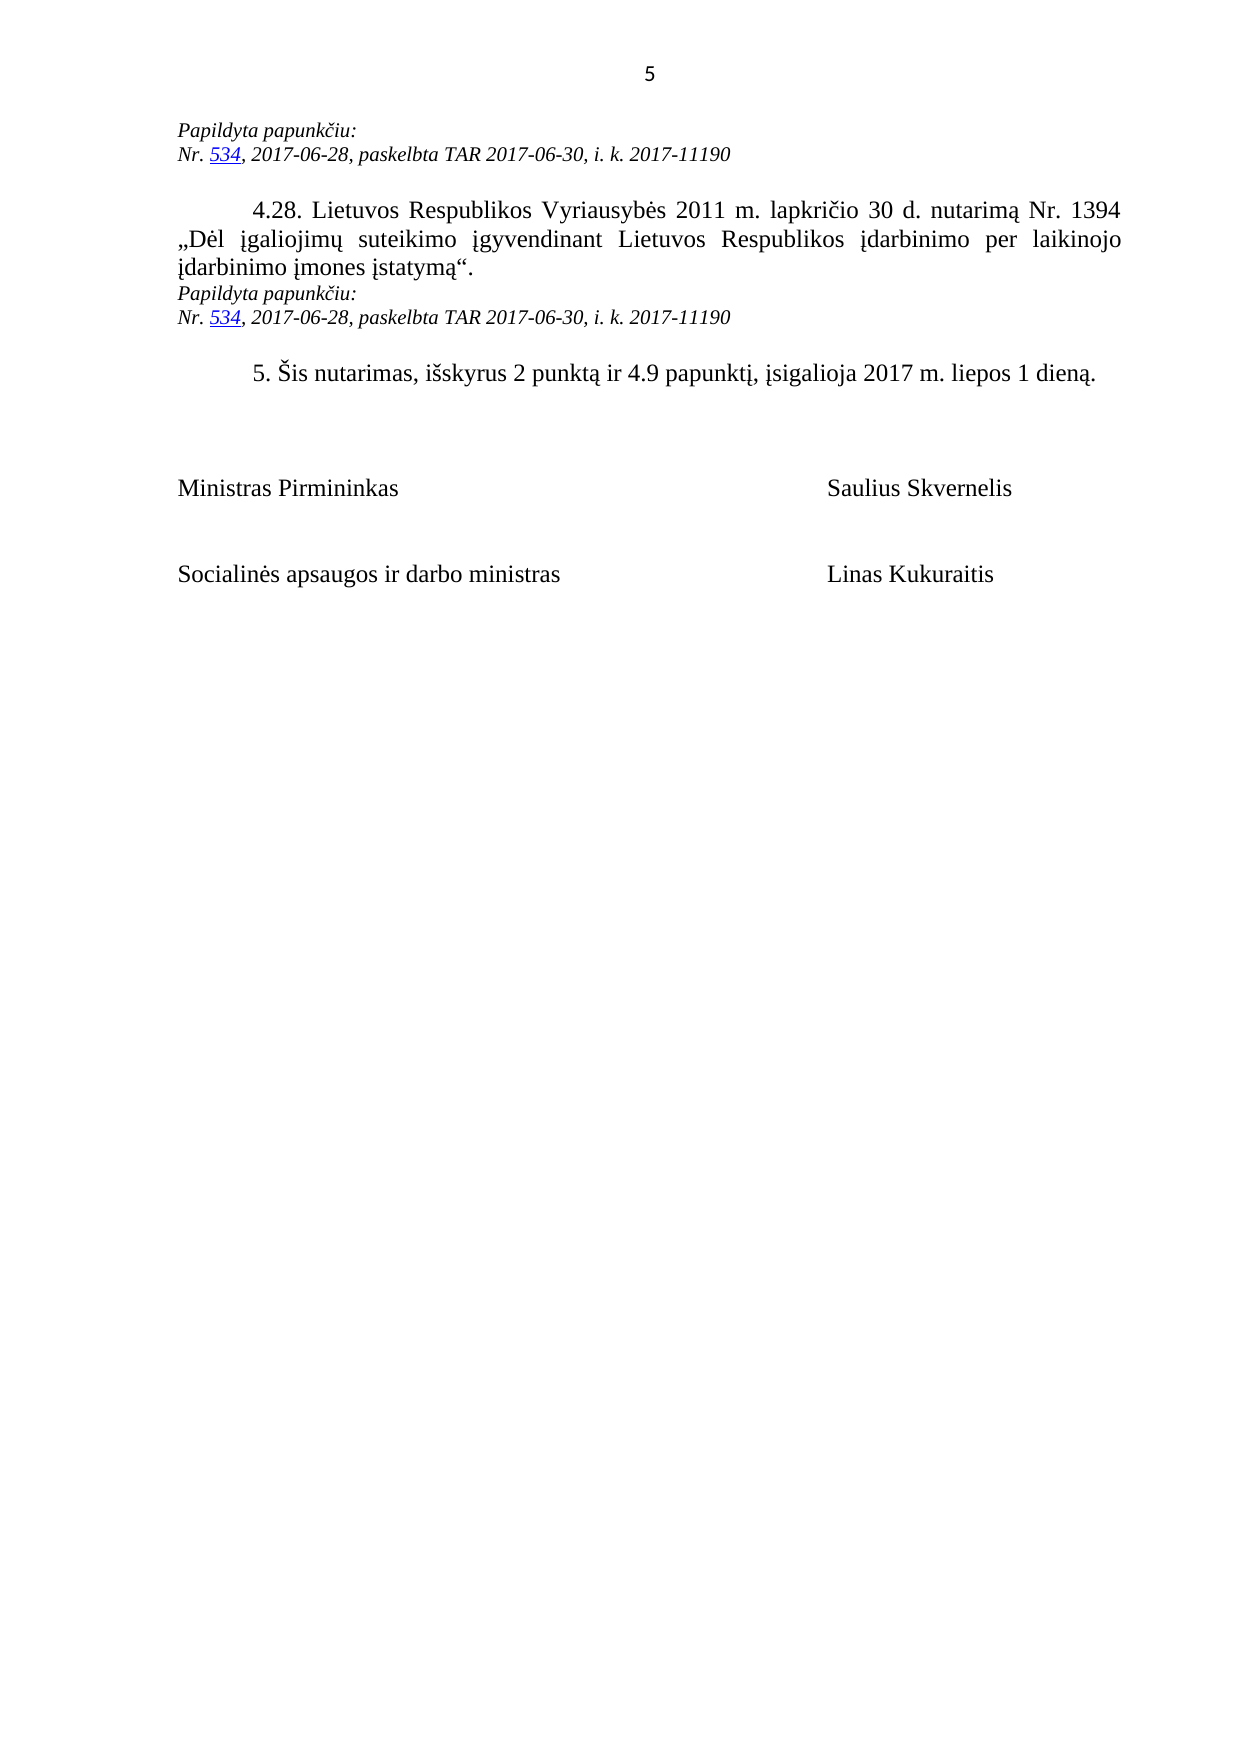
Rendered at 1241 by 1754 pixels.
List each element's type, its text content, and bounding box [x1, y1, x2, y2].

text Ministras Pirmininkas Saulius Skvernelis [177, 473, 1122, 502]
text Socialinės apsaugos ir darbo ministras Linas Kukuraitis [177, 559, 1122, 588]
text 4.28. Lietuvos Respublikos Vyriausybės 2011 m. lapkričio 30 d. nutarimą Nr. 1394 „Dėl įgaliojimų suteikimo įgyvendinant Lietuvos Respublikos įdarbinimo per laikinojo įdarbinimo įmones įstatymą“. [177, 195, 1122, 281]
text 5. Šis nutarimas, išskyrus 2 punktą ir 4.9 papunktį, įsigalioja 2017 m. liepos 1 dieną. [177, 358, 1122, 387]
text Papildyta papunkčiu: [177, 281, 1122, 305]
text Papildyta papunkčiu: [177, 118, 1122, 142]
text Nr. 534, 2017-06-28, paskelbta TAR 2017-06-30, i. k. 2017-11190 [177, 305, 1122, 329]
text Nr. 534, 2017-06-28, paskelbta TAR 2017-06-30, i. k. 2017-11190 [177, 142, 1122, 166]
